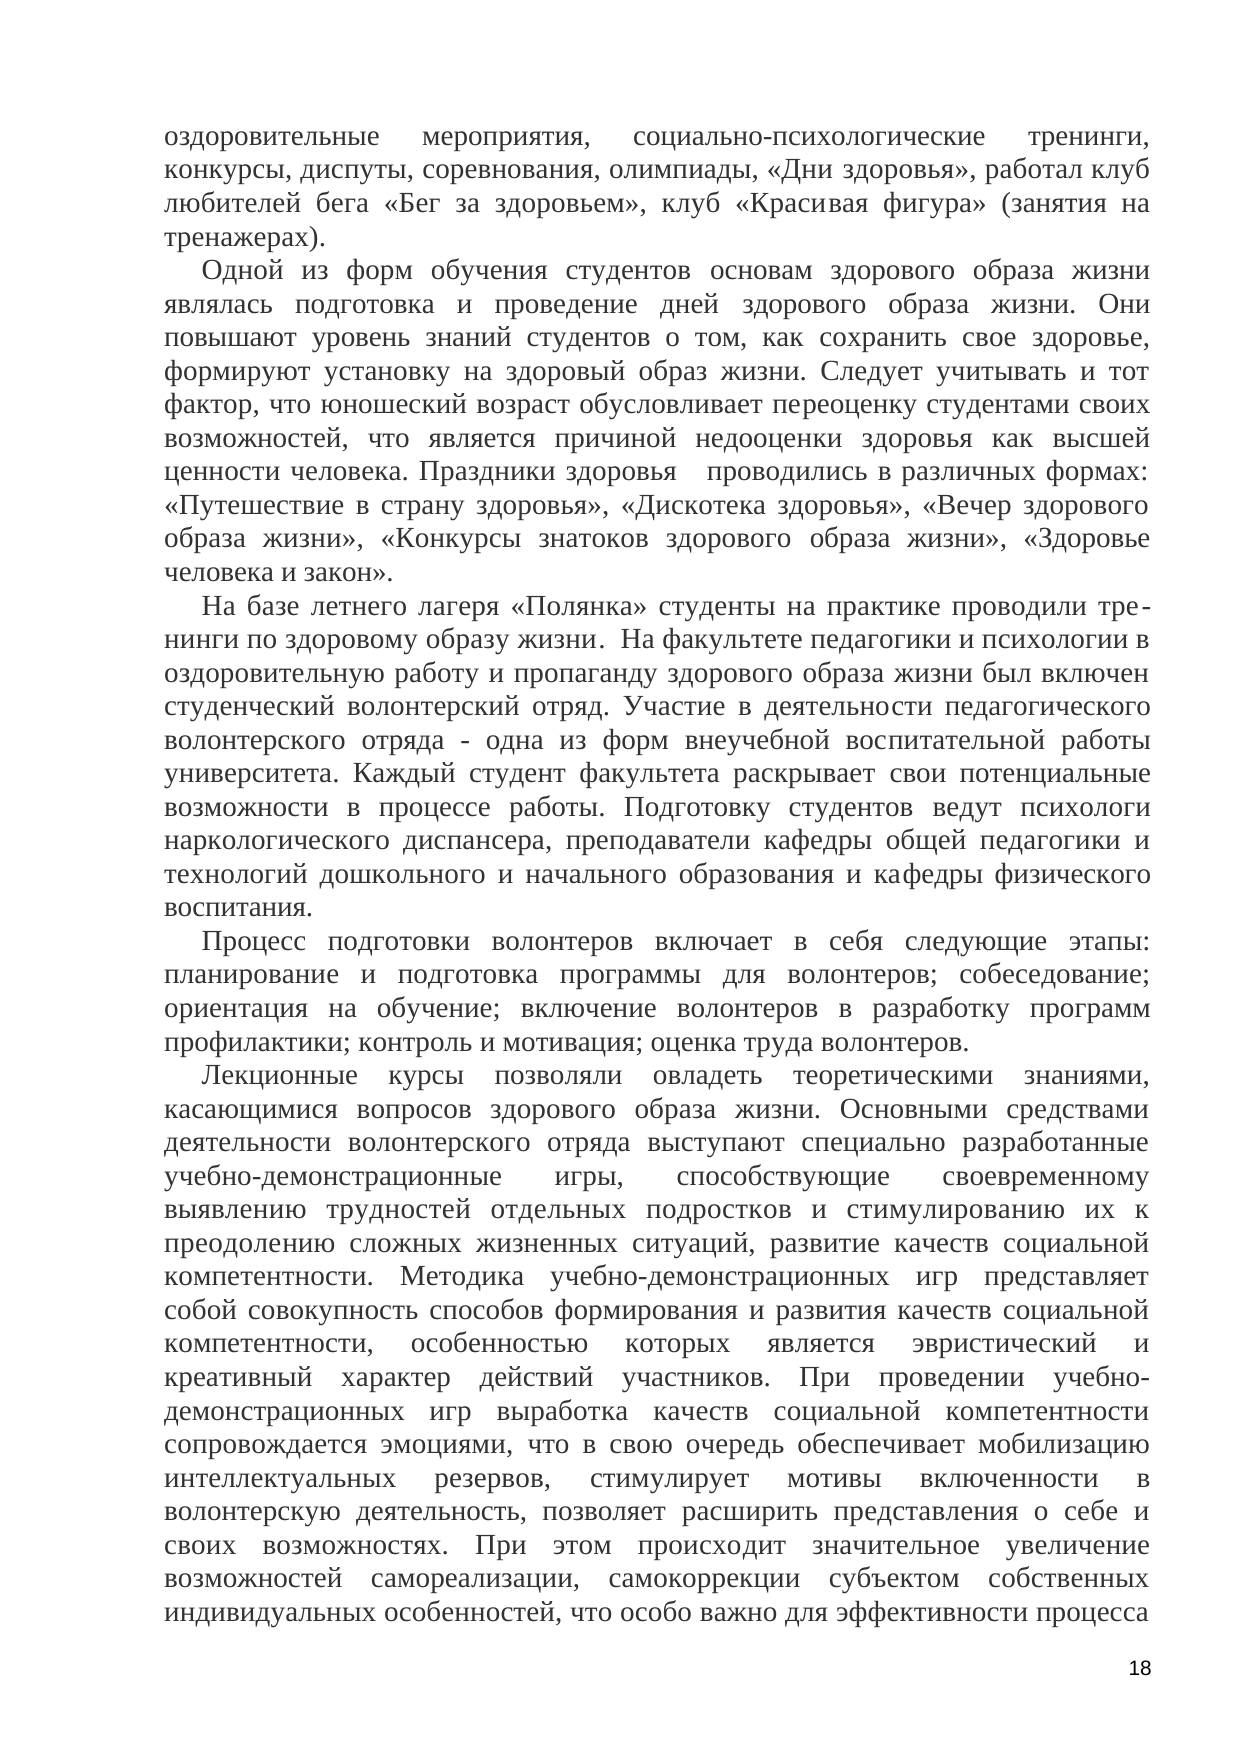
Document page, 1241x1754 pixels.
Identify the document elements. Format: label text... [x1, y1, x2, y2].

text Процесс подготовки волонтеров включает в себя следующие этапы: планирование и подготовка программы для волонтеров; собеседование; ориентация на обучение; включение волонтеров в разработку программ профилактики; контроль и мотивация; оценка труда волонтеров. [164, 923, 1152, 1057]
text На базе летнего лагеря «Полянка» студенты на практике проводили тре­нинги по здоровому образу жизни. На факультете педагогики и психологии в оздоровительную работу и пропаганду здорового образа жизни был включен студенческий волонтерский отряд. Участие в деятельности педагогического волонтерского отряда - одна из форм внеучебной воспитательной работы университета. Каждый студент факультета раскрывает свои потенциальные возможности в процессе работы. Подготовку студентов ведут психологи наркологического диспансера, преподаватели кафедры общей педагогики и технологий дошкольного и начального образования и кафедры физического воспитания. [164, 588, 1151, 923]
text оздоровительные мероприятия, социально-психологические тренинги, конкурсы, диспуты, соревнования, олимпиады, «Дни здоровья», работал клуб любителей бега «Бег за здоровьем», клуб «Красивая фигура» (занятия на тренажерах). [164, 118, 1151, 252]
text Лекционные курсы позволяли овладеть теоретическими знаниями, касающимися вопросов здорового образа жизни. Основными средствами деятельности волонтерского отряда выступают специально разработанные учебно-демонстрационные игры, способствующие своевременному выявлению трудностей отдельных подростков и стимулированию их к преодолению сложных жизненных ситуаций, развитие качеств социальной компетентности. Методика учебно-демонстрационных игр представляет собой со­вокупность способов формирования и развития качеств социальной компетентности, особенностью которых является эвристический и креативный характер действий участников. При проведении учебно-демонстрационных игр выработка качеств социальной компетентности сопровождается эмоциями, что в свою очередь обеспечивает мобилизацию интеллектуальных резервов, стимулирует мотивы включенности в волонтерскую деятельность, позволяет расширить представления о себе и своих возможностях. При этом происходит значительное увеличение возможностей самореализации, самокоррекции субъектом собственных индивидуальных особенностей, что особо важно для эффективности процесса [164, 1057, 1151, 1627]
text Одной из форм обучения студентов основам здорового образа жизни являлась подготовка и проведение дней здорового образа жизни. Они повышают уровень знаний студентов о том, как сохранить свое здоровье, формируют установку на здоровый образ жизни. Следует учитывать и тот фактор, что юношеский возраст обусловливает переоценку студентами своих возможностей, что является причиной недооценки здоровья как высшей ценности человека. Праздники здоровья проводились в различных формах: «Путешествие в страну здоровья», «Дискотека здоровья», «Вечер здорового образа жизни», «Конкурсы знатоков здорового образа жизни», «Здоровье человека и закон». [164, 252, 1151, 588]
